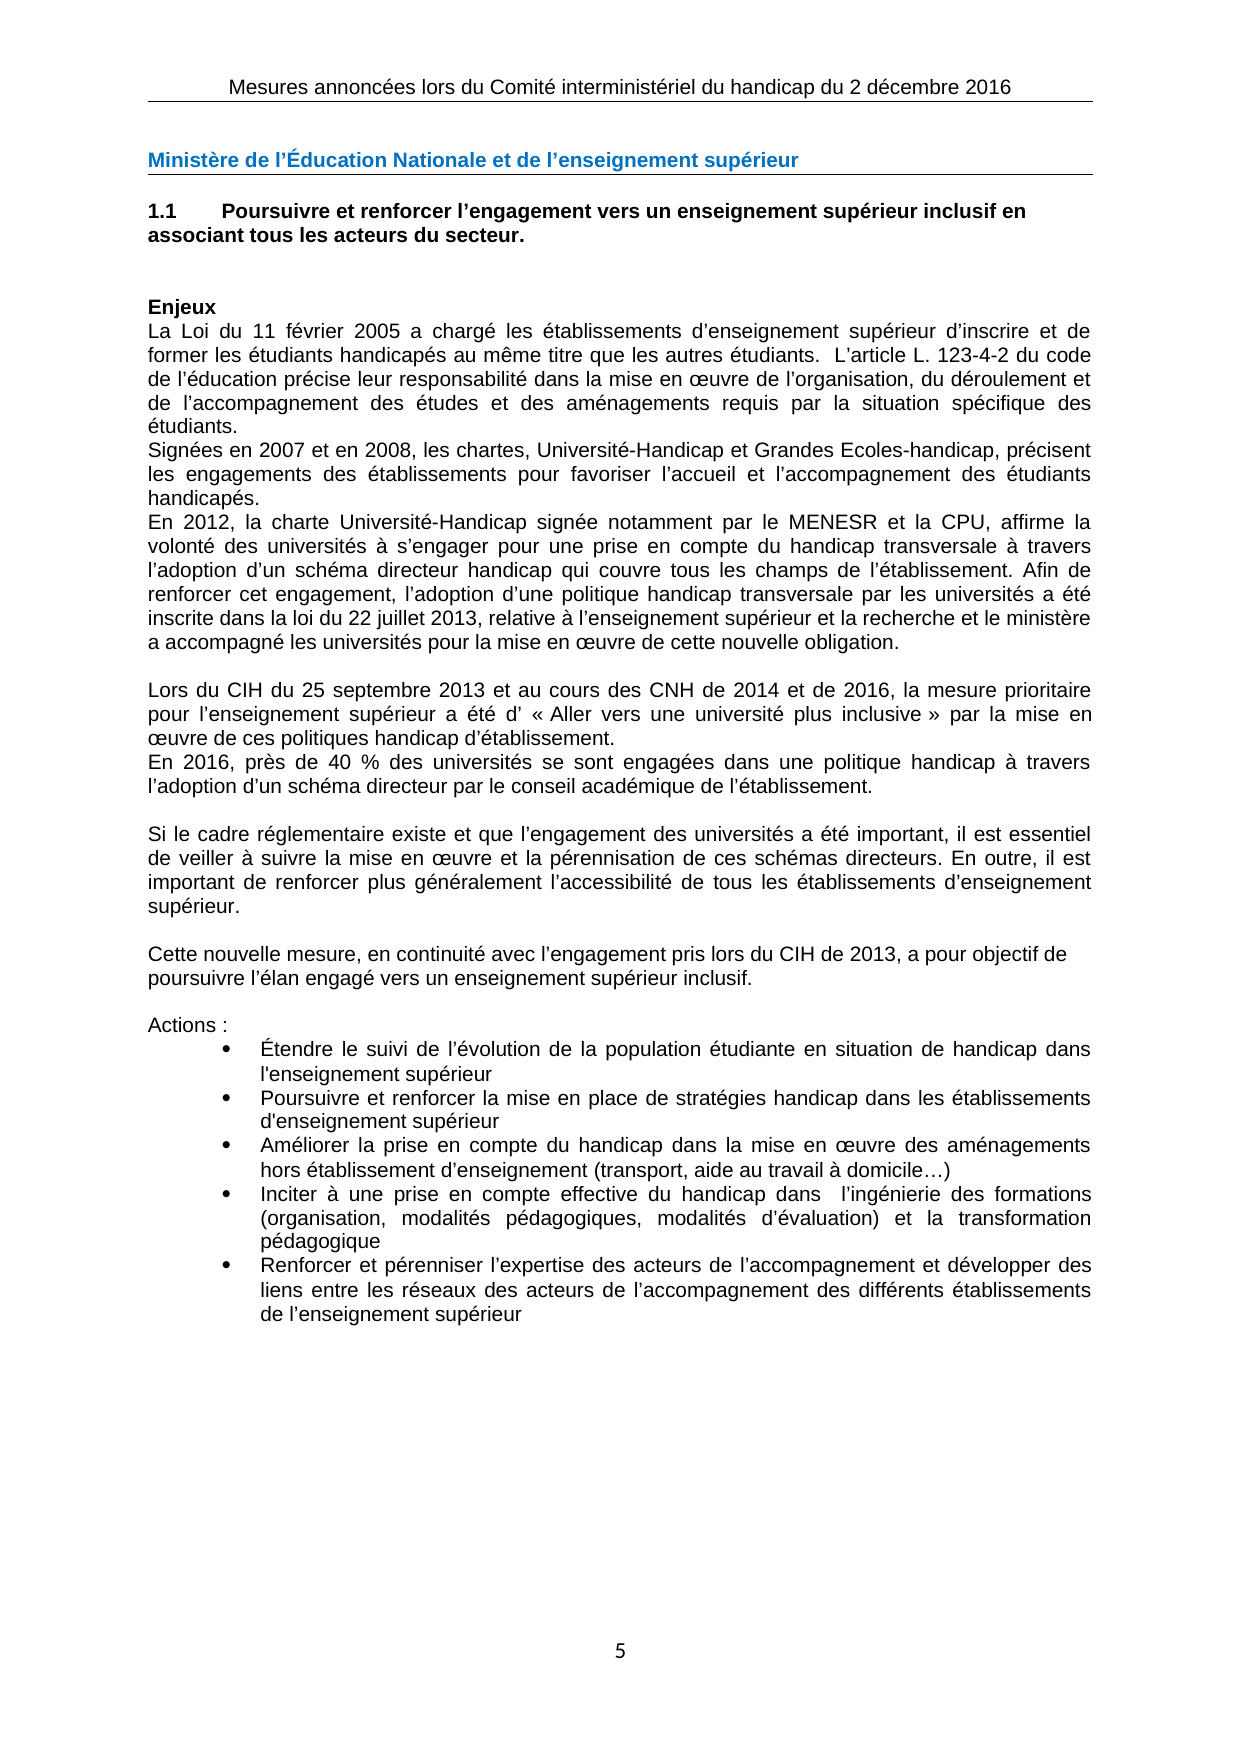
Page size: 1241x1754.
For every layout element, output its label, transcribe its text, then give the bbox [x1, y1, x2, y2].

text La Loi du 11 février 2005 a chargé les établissements d’enseignement supérieur d’inscrire et de former les étudiants handicapés au même titre que les autres étudiants. L’article L. 123-4-2 du code de l’éducation précise leur responsabilité dans la mise en œuvre de l’organisation, du déroulement et de l’accompagnement des études et des aménagements requis par la situation spécifique des étudiants. [148, 318, 1093, 438]
text 1.1 Poursuivre et renforcer l’engagement vers un enseignement supérieur inclusif en associant tous les acteurs du secteur. [148, 199, 1093, 247]
list Poursuivre et renforcer la mise en place de stratégies handicap dans les établissements d'enseignement supérieur [223, 1085, 1093, 1133]
text Actions : [148, 1013, 1093, 1037]
text Signées en 2007 et en 2008, les chartes, Université-Handicap et Grandes Ecoles-handicap, précisent les engagements des établissements pour favoriser l’accueil et l’accompagnement des étudiants handicapés. [148, 438, 1093, 510]
text Si le cadre réglementaire existe et que l’engagement des universités a été important, il est essentiel de veiller à suivre la mise en œuvre et la pérennisation de ces schémas directeurs. En outre, il est important de renforcer plus généralement l’accessibilité de tous les établissements d’enseignement supérieur. [148, 822, 1093, 917]
text Lors du CIH du 25 septembre 2013 et au cours des CNH de 2014 et de 2016, la mesure prioritaire pour l’enseignement supérieur a été d’ « Aller vers une université plus inclusive » par la mise en œuvre de ces politiques handicap d’établissement. [148, 678, 1093, 750]
text Cette nouvelle mesure, en continuité avec l’engagement pris lors du CIH de 2013, a pour objectif de poursuivre l’élan engagé vers un enseignement supérieur inclusif. [148, 941, 1093, 989]
list Renforcer et pérenniser l’expertise des acteurs de l’accompagnement et développer des liens entre les réseaux des acteurs de l’accompagnement des différents établissements de l’enseignement supérieur [223, 1253, 1093, 1325]
text En 2012, la charte Université-Handicap signée notamment par le MENESR et la CPU, affirme la volonté des universités à s’engager pour une prise en compte du handicap transversale à travers l’adoption d’un schéma directeur handicap qui couvre tous les champs de l’établissement. Afin de renforcer cet engagement, l’adoption d’une politique handicap transversale par les universités a été inscrite dans la loi du 22 juillet 2013, relative à l’enseignement supérieur et la recherche et le ministère a accompagné les universités pour la mise en œuvre de cette nouvelle obligation. [148, 510, 1093, 654]
text Enjeux [148, 294, 1093, 318]
text En 2016, près de 40 % des universités se sont engagées dans une politique handicap à travers l’adoption d’un schéma directeur par le conseil académique de l’établissement. [148, 750, 1093, 798]
list Inciter à une prise en compte effective du handicap dans l’ingénierie des formations (organisation, modalités pédagogiques, modalités d’évaluation) et la transformation pédagogique [223, 1181, 1093, 1253]
text Ministère de l’Éducation Nationale et de l’enseignement supérieur [148, 148, 1093, 174]
list Étendre le suivi de l’évolution de la population étudiante en situation de handicap dans l'enseignement supérieur [223, 1037, 1093, 1085]
list Améliorer la prise en compte du handicap dans la mise en œuvre des aménagements hors établissement d’enseignement (transport, aide au travail à domicile…) [223, 1133, 1093, 1181]
